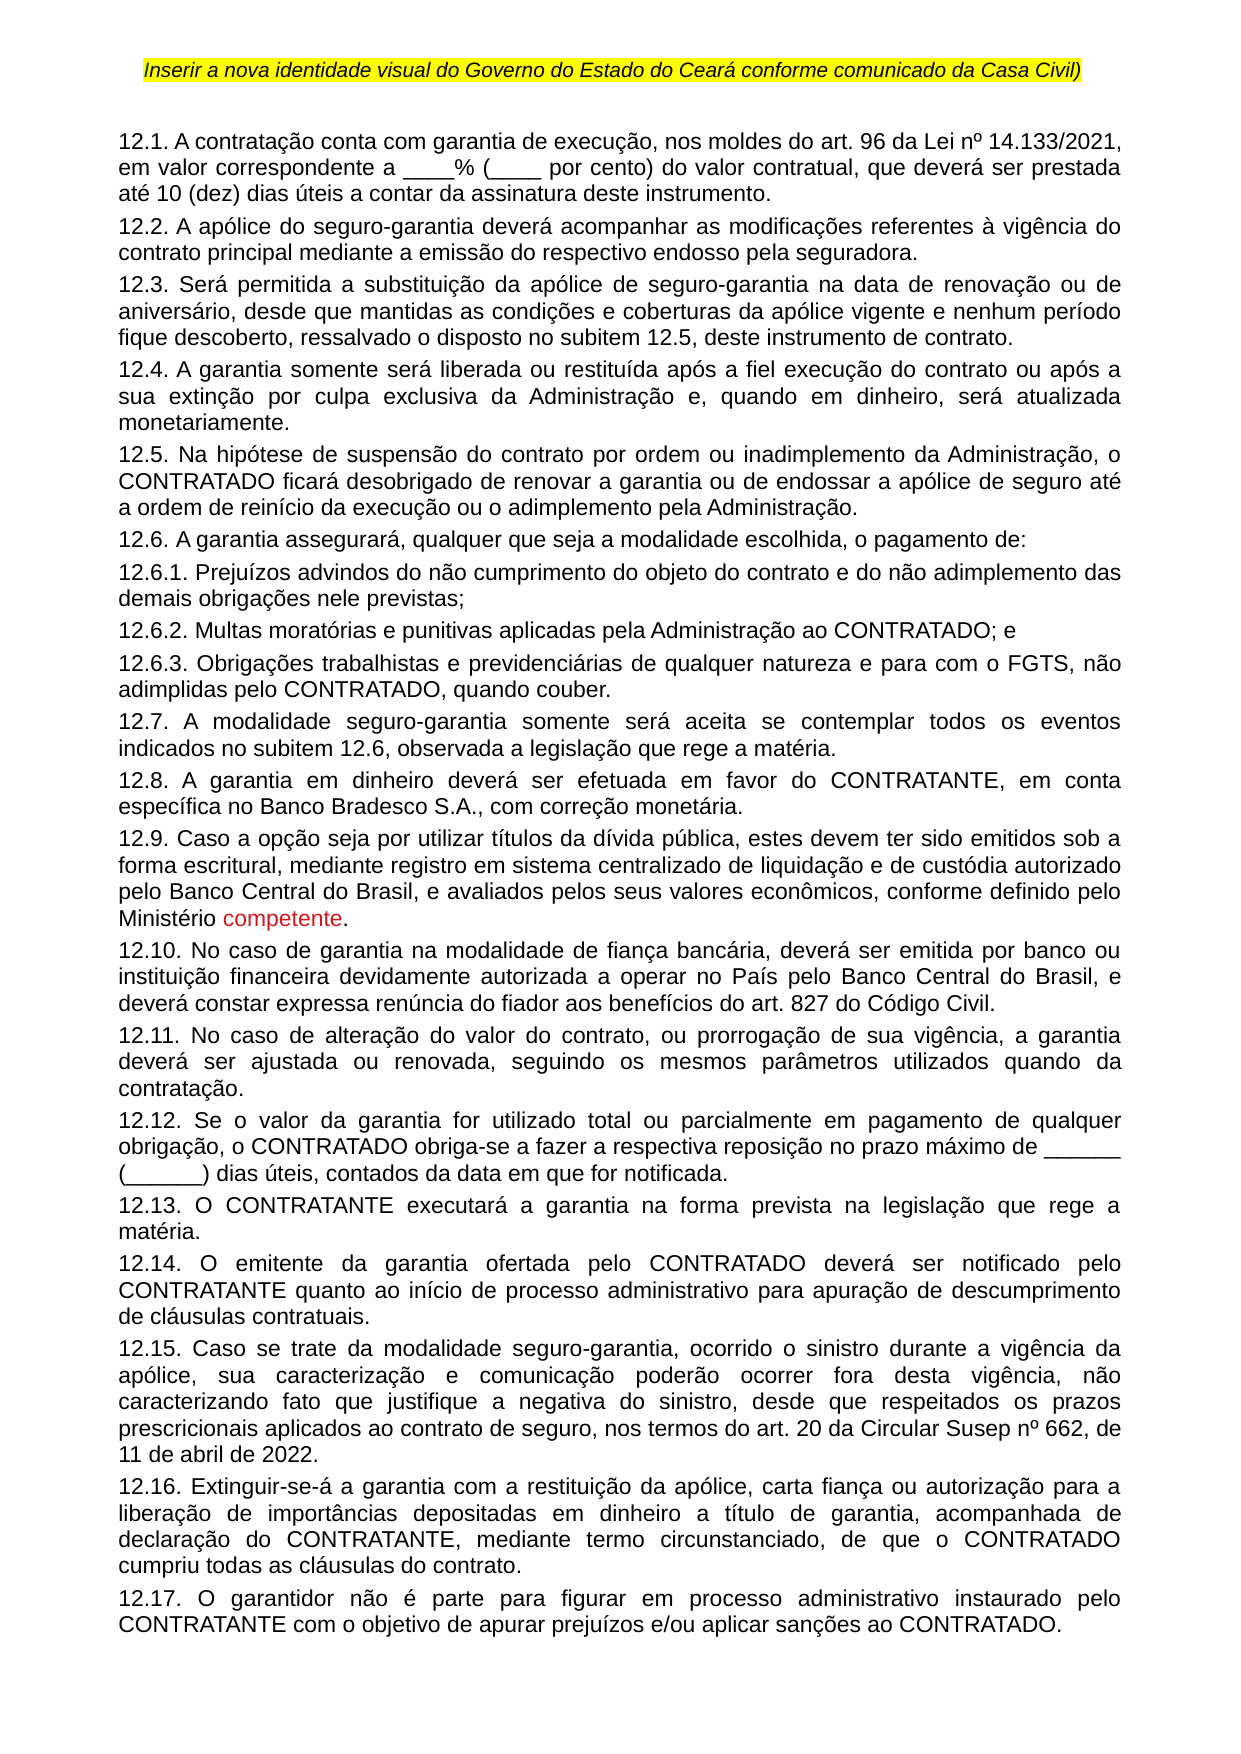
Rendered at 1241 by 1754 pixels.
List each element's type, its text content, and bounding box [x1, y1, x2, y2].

text 12.12. Se o valor da garantia for utilizado total ou parcialmente em pagamento de qualquer obrigação, o CONTRATADO obriga-se a fazer a respectiva reposição no prazo máximo de ______ (______) dias úteis, contados da data em que for notificada. [118, 1107, 1122, 1186]
text 12.11. No caso de alteração do valor do contrato, ou prorrogação de sua vigência, a garantia deverá ser ajustada ou renovada, seguindo os mesmos parâmetros utilizados quando da contratação. [118, 1022, 1122, 1101]
text 12.15. Caso se trate da modalidade seguro-garantia, ocorrido o sinistro durante a vigência da apólice, sua caracterização e comunicação poderão ocorrer fora desta vigência, não caracterizando fato que justifique a negativa do sinistro, desde que respeitados os prazos prescricionais aplicados ao contrato de seguro, nos termos do art. 20 da Circular Susep nº 662, de 11 de abril de 2022. [118, 1335, 1122, 1467]
text 12.10. No caso de garantia na modalidade de fiança bancária, deverá ser emitida por banco ou instituição financeira devidamente autorizada a operar no País pelo Banco Central do Brasil, e deverá constar expressa renúncia do fiador aos benefícios do art. 827 do Código Civil. [118, 937, 1122, 1016]
text 12.16. Extinguir-se-á a garantia com a restituição da apólice, carta fiança ou autorização para a liberação de importâncias depositadas em dinheiro a título de garantia, acompanhada de declaração do CONTRATANTE, mediante termo circunstanciado, de que o CONTRATADO cumpriu todas as cláusulas do contrato. [118, 1473, 1122, 1578]
text 12.6.2. Multas moratórias e punitivas aplicadas pela Administração ao CONTRATADO; e [118, 617, 1122, 643]
text 12.6.3. Obrigações trabalhistas e previdenciárias de qualquer natureza e para com o FGTS, não adimplidas pelo CONTRATADO, quando couber. [118, 649, 1122, 702]
text 12.14. O emitente da garantia ofertada pelo CONTRATADO deverá ser notificado pelo CONTRATANTE quanto ao início de processo administrativo para apuração de descumprimento de cláusulas contratuais. [118, 1250, 1122, 1329]
text 12.3. Será permitida a substituição da apólice de seguro-garantia na data de renovação ou de aniversário, desde que mantidas as condições e coberturas da apólice vigente e nenhum período fique descoberto, ressalvado o disposto no subitem 12.5, deste instrumento de contrato. [118, 271, 1122, 350]
text 12.4. A garantia somente será liberada ou restituída após a fiel execução do contrato ou após a sua extinção por culpa exclusiva da Administração e, quando em dinheiro, será atualizada monetariamente. [118, 356, 1122, 435]
text 12.17. O garantidor não é parte para figurar em processo administrativo instaurado pelo CONTRATANTE com o objetivo de apurar prejuízos e/ou aplicar sanções ao CONTRATADO. [118, 1584, 1122, 1637]
text 12.5. Na hipótese de suspensão do contrato por ordem ou inadimplemento da Administração, o CONTRATADO ficará desobrigado de renovar a garantia ou de endossar a apólice de seguro até a ordem de reinício da execução ou o adimplemento pela Administração. [118, 441, 1122, 520]
text 12.1. A contratação conta com garantia de execução, nos moldes do art. 96 da Lei nº 14.133/2021, em valor correspondente a ____% (____ por cento) do valor contratual, que deverá ser prestada até 10 (dez) dias úteis a contar da assinatura deste instrumento. [118, 128, 1122, 207]
text 12.9. Caso a opção seja por utilizar títulos da dívida pública, estes devem ter sido emitidos sob a forma escritural, mediante registro em sistema centralizado de liquidação e de custódia autorizado pelo Banco Central do Brasil, e avaliados pelos seus valores econômicos, conforme definido pelo Ministério competente. [118, 825, 1122, 931]
text 12.7. A modalidade seguro-garantia somente será aceita se contemplar todos os eventos indicados no subitem 12.6, observada a legislação que rege a matéria. [118, 708, 1122, 761]
text 12.13. O CONTRATANTE executará a garantia na forma prevista na legislação que rege a matéria. [118, 1192, 1122, 1244]
text 12.2. A apólice do seguro-garantia deverá acompanhar as modificações referentes à vigência do contrato principal mediante a emissão do respectivo endosso pela seguradora. [118, 213, 1122, 265]
text 12.6. A garantia assegurará, qualquer que seja a modalidade escolhida, o pagamento de: [118, 526, 1122, 553]
text 12.8. A garantia em dinheiro deverá ser efetuada em favor do CONTRATANTE, em conta específica no Banco Bradesco S.A., com correção monetária. [118, 767, 1122, 819]
text 12.6.1. Prejuízos advindos do não cumprimento do objeto do contrato e do não adimplemento das demais obrigações nele previstas; [118, 558, 1122, 611]
